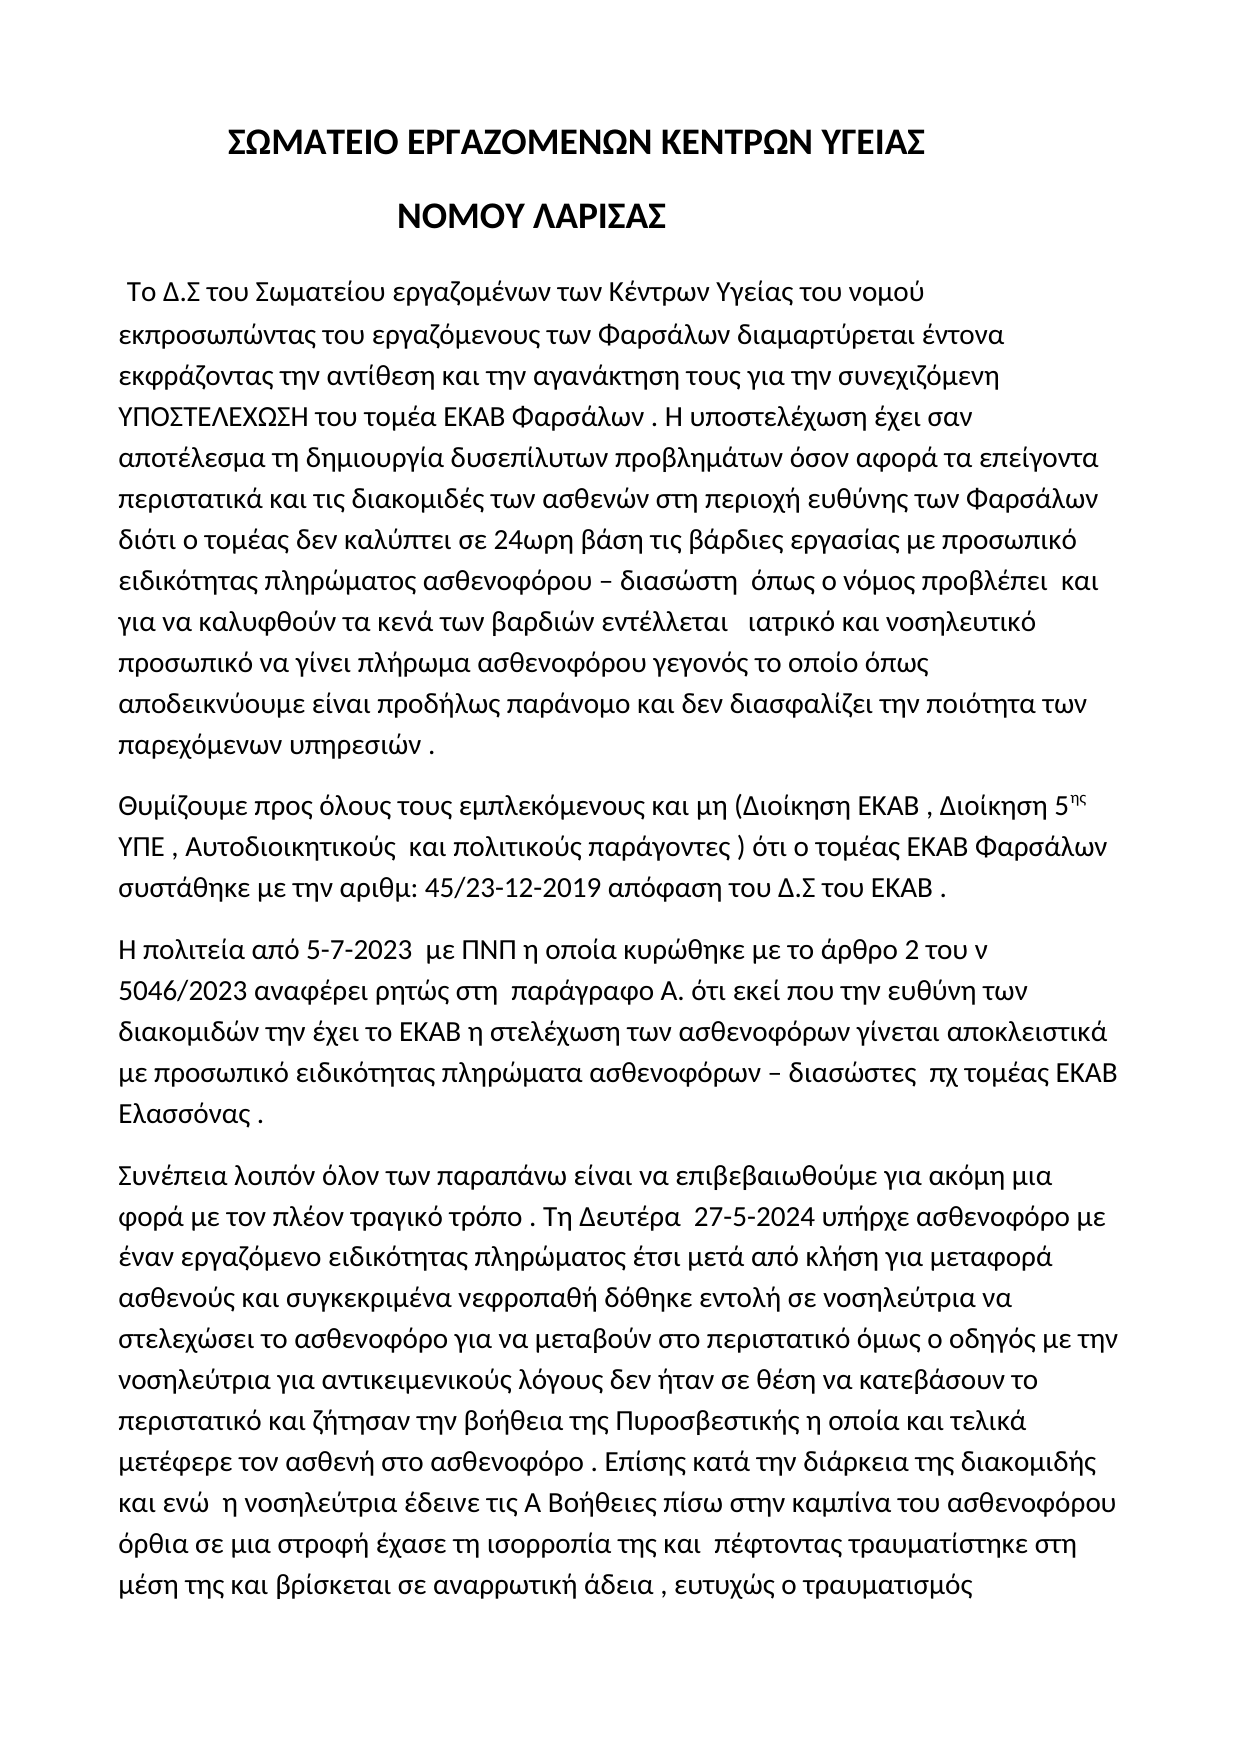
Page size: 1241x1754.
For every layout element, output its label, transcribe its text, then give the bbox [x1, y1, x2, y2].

text ΣΩΜΑΤΕΙΟ ΕΡΓΑΖΟΜΕΝΩΝ ΚΕΝΤΡΩΝ ΥΓΕΙΑΣ [118, 118, 1122, 164]
text Το Δ.Σ του Σωματείου εργαζομένων των Κέντρων Υγείας του νομού εκπροσωπώντας του εργαζόμενους των Φαρσάλων διαμαρτύρεται έντονα εκφράζοντας την αντίθεση και την αγανάκτηση τους για την συνεχιζόμενη ΥΠΟΣΤΕΛΕΧΩΣΗ του τομέα ΕΚΑΒ Φαρσάλων . Η υποστελέχωση έχει σαν αποτέλεσμα τη δημιουργία δυσεπίλυτων προβλημάτων όσον αφορά τα επείγοντα περιστατικά και τις διακομιδές των ασθενών στη περιοχή ευθύνης των Φαρσάλων διότι ο τομέας δεν καλύπτει σε 24ωρη βάση τις βάρδιες εργασίας με προσωπικό ειδικότητας πληρώματος ασθενοφόρου – διασώστη όπως ο νόμος προβλέπει και για να καλυφθούν τα κενά των βαρδιών εντέλλεται ιατρικό και νοσηλευτικό προσωπικό να γίνει πλήρωμα ασθενοφόρου γεγονός το οποίο όπως αποδεικνύουμε είναι προδήλως παράνομο και δεν διασφαλίζει την ποιότητα των παρεχόμενων υπηρεσιών . [118, 265, 1122, 761]
text Συνέπεια λοιπόν όλον των παραπάνω είναι να επιβεβαιωθούμε για ακόμη μια φορά με τον πλέον τραγικό τρόπο . Τη Δευτέρα 27-5-2024 υπήρχε ασθενοφόρο με έναν εργαζόμενο ειδικότητας πληρώματος έτσι μετά από κλήση για μεταφορά ασθενούς και συγκεκριμένα νεφροπαθή δόθηκε εντολή σε νοσηλεύτρια να στελεχώσει το ασθενοφόρο για να μεταβούν στο περιστατικό όμως ο οδηγός με την νοσηλεύτρια για αντικειμενικούς λόγους δεν ήταν σε θέση να κατεβάσουν το περιστατικό και ζήτησαν την βοήθεια της Πυροσβεστικής η οποία και τελικά μετέφερε τον ασθενή στο ασθενοφόρο . Επίσης κατά την διάρκεια της διακομιδής και ενώ η νοσηλεύτρια έδεινε τις Α Βοήθειες πίσω στην καμπίνα του ασθενοφόρου όρθια σε μια στροφή έχασε τη ισορροπία της και πέφτοντας τραυματίστηκε στη μέση της και βρίσκεται σε αναρρωτική άδεια , ευτυχώς ο τραυματισμός [118, 1157, 1122, 1602]
text Η πολιτεία από 5-7-2023 με ΠΝΠ η οποία κυρώθηκε με το άρθρο 2 του ν 5046/2023 αναφέρει ρητώς στη παράγραφο Α. ότι εκεί που την ευθύνη των διακομιδών την έχει το ΕΚΑΒ η στελέχωση των ασθενοφόρων γίνεται αποκλειστικά με προσωπικό ειδικότητας πληρώματα ασθενοφόρων – διασώστες πχ τομέας ΕΚΑΒ Ελασσόνας . [118, 931, 1122, 1131]
text ΝΟΜΟΥ ΛΑΡΙΣΑΣ [118, 192, 1122, 237]
text Θυμίζουμε προς όλους τους εμπλεκόμενους και μη (Διοίκηση ΕΚΑΒ , Διοίκηση 5ης ΥΠΕ , Αυτοδιοικητικούς και πολιτικούς παράγοντες ) ότι ο τομέας ΕΚΑΒ Φαρσάλων συστάθηκε με την αριθμ: 45/23-12-2019 απόφαση του Δ.Σ του ΕΚΑΒ . [118, 787, 1122, 905]
